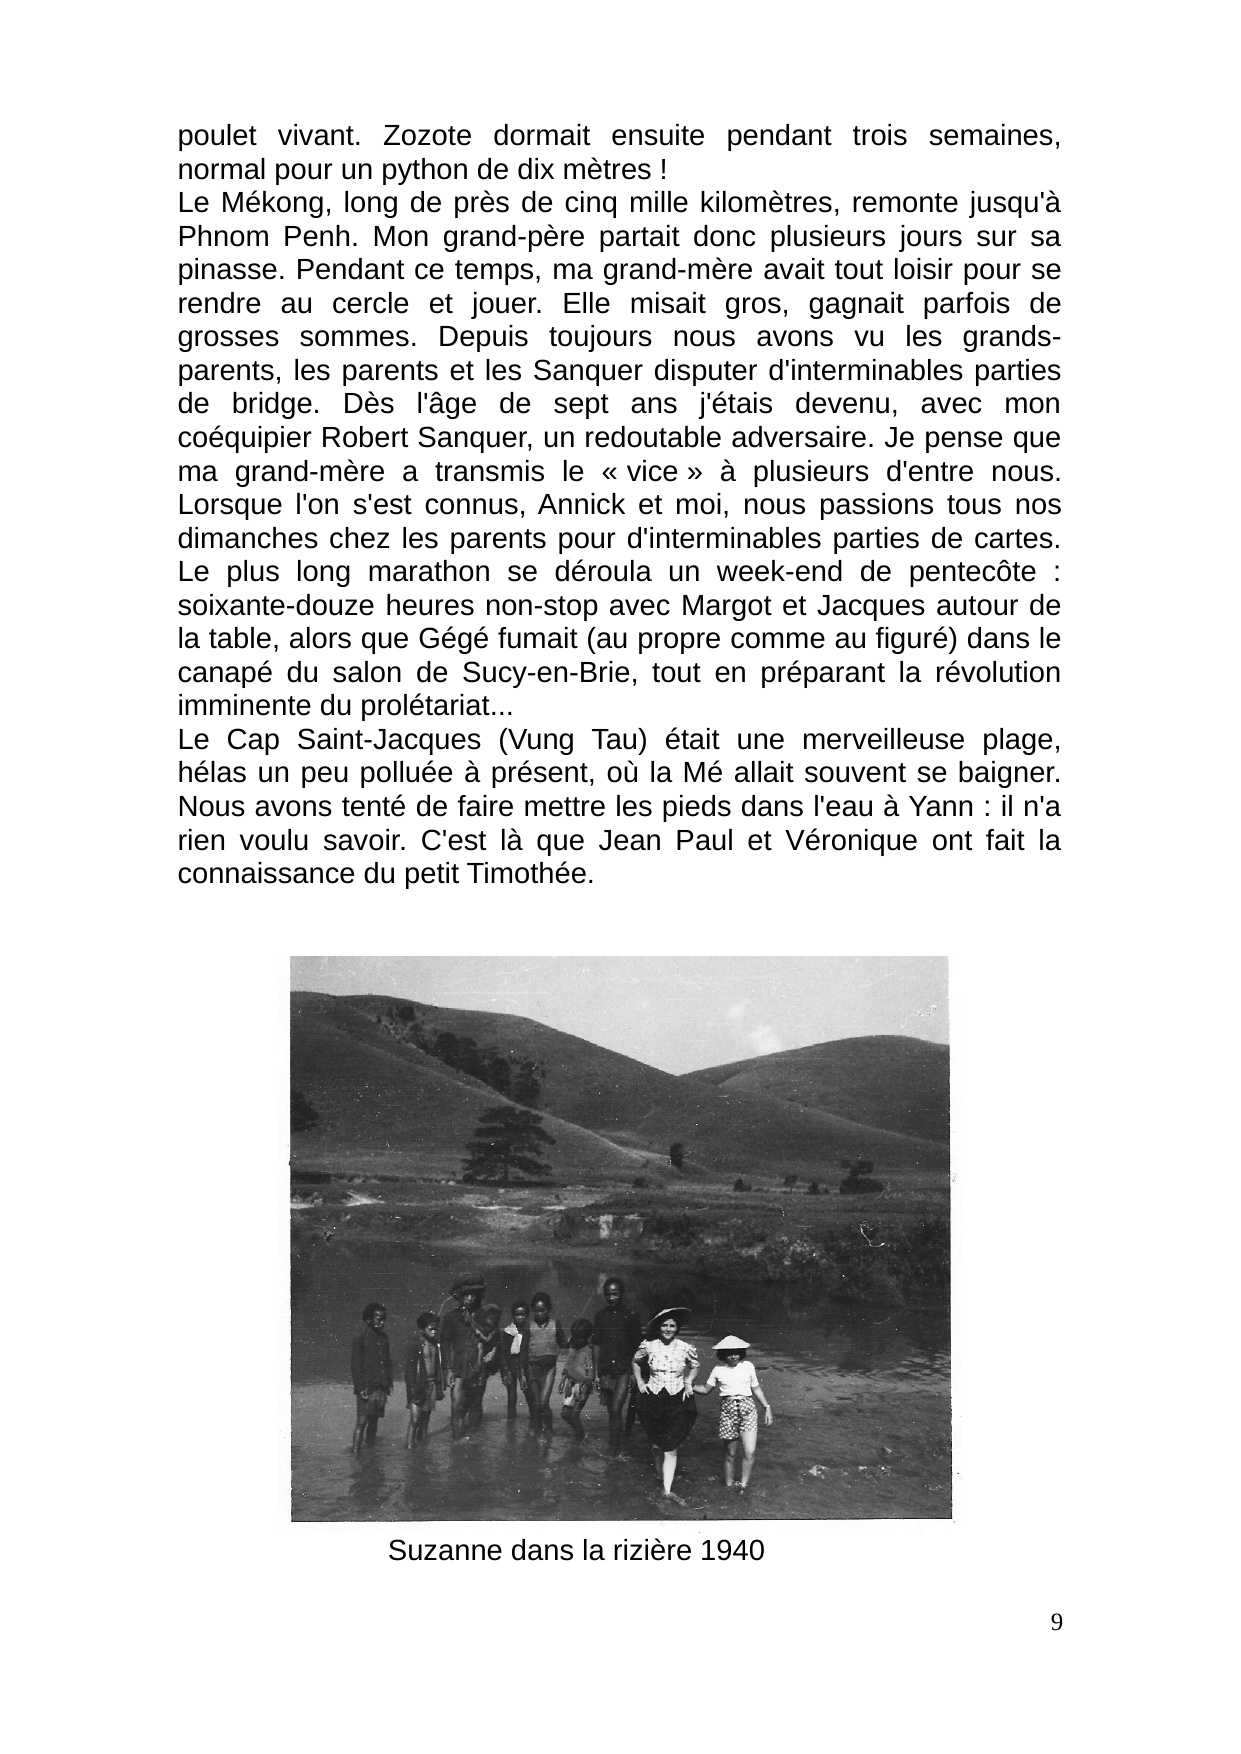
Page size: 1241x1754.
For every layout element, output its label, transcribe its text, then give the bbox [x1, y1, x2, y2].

text poulet vivant. Zozote dormait ensuite pendant trois semaines, normal pour un python de dix mètres ! [177, 118, 1063, 185]
picture [278, 956, 963, 1533]
text Le Mékong, long de près de cinq mille kilomètres, remonte jusqu'à Phnom Penh. Mon grand-père partait donc plusieurs jours sur sa pinasse. Pendant ce temps, ma grand-mère avait tout loisir pour se rendre au cercle et jouer. Elle misait gros, gagnait parfois de grosses sommes. Depuis toujours nous avons vu les grands-parents, les parents et les Sanquer disputer d'interminables parties de bridge. Dès l'âge de sept ans j'étais devenu, avec mon coéquipier Robert Sanquer, un redoutable adversaire. Je pense que ma grand-mère a transmis le « vice » à plusieurs d'entre nous. Lorsque l'on s'est connus, Annick et moi, nous passions tous nos dimanches chez les parents pour d'interminables parties de cartes. Le plus long marathon se déroula un week-end de pentecôte : soixante-douze heures non-stop avec Margot et Jacques autour de la table, alors que Gégé fumait (au propre comme au figuré) dans le canapé du salon de Sucy-en-Brie, tout en préparant la révolution imminente du prolétariat... [177, 185, 1063, 722]
text Suzanne dans la rizière 1940 [177, 957, 1063, 1566]
text Le Cap Saint-Jacques (Vung Tau) était une merveilleuse plage, hélas un peu polluée à présent, où la Mé allait souvent se baigner. Nous avons tenté de faire mettre les pieds dans l'eau à Yann : il n'a rien voulu savoir. C'est là que Jean Paul et Véronique ont fait la connaissance du petit Timothée. [177, 722, 1063, 889]
